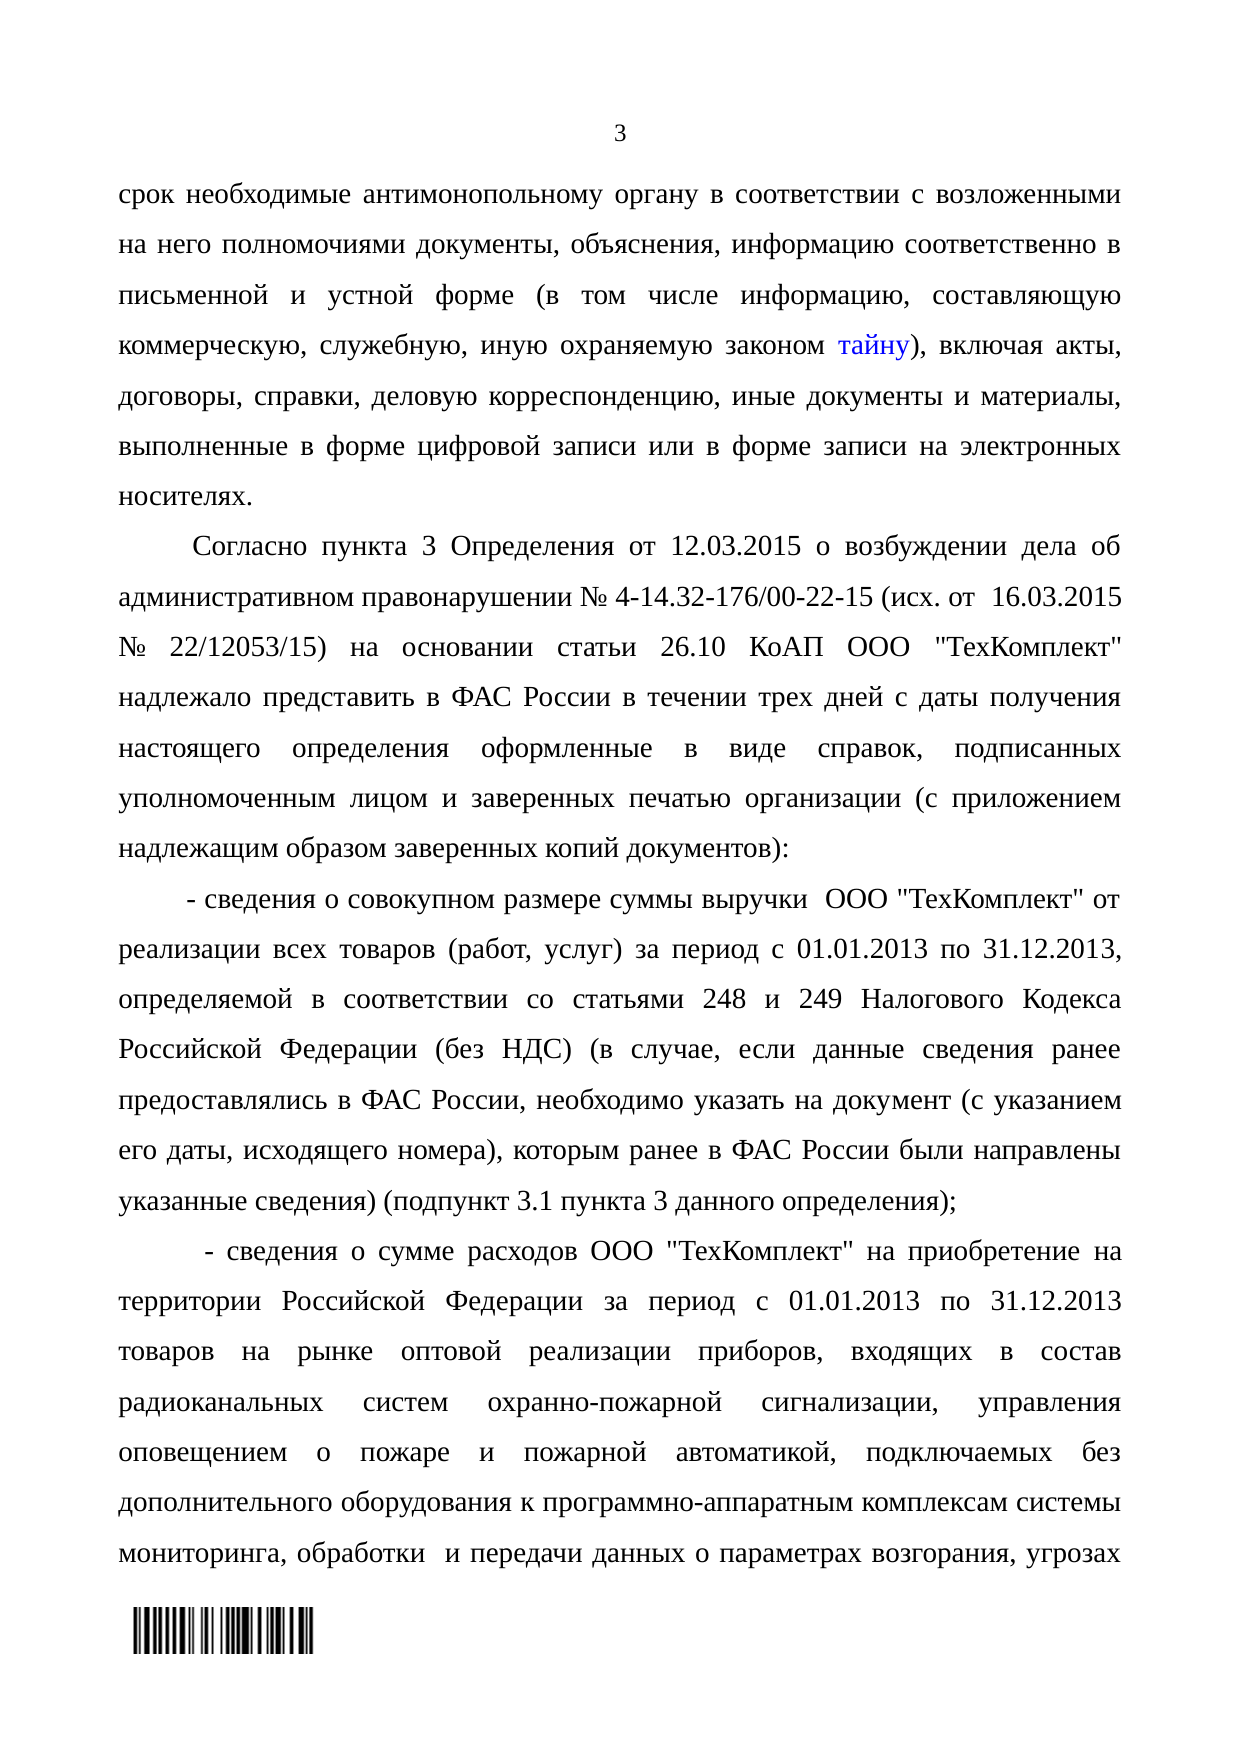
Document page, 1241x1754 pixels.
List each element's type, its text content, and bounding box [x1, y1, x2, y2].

text - сведения о совокупном размере суммы выручки ООО "ТехКомплект" от реализации всех товаров (работ, услуг) за период с 01.01.2013 по 31.12.2013, определяемой в соответствии со статьями 248 и 249 Налогового Кодекса Российской Федерации (без НДС) (в случае, если данные сведения ранее предоставлялись в ФАС России, необходимо указать на документ (с указанием его даты, исходящего номера), которым ранее в ФАС России были направлены указанные сведения) (подпункт 3.1 пункта 3 данного определения); [118, 881, 1122, 1216]
text срок необходимые антимонопольному органу в соответствии с возложенными на него полномочиями документы, объяснения, информацию соответственно в письменной и устной форме (в том числе информацию, составляющую коммерческую, служебную, иную охраняемую законом тайну), включая акты, договоры, справки, деловую корреспонденцию, иные документы и материалы, выполненные в форме цифровой записи или в форме записи на электронных носителях. [118, 176, 1122, 512]
text - сведения о сумме расходов ООО "ТехКомплект" на приобретение на территории Российской Федерации за период с 01.01.2013 по 31.12.2013 товаров на рынке оптовой реализации приборов, входящих в состав радиоканальных систем охранно-пожарной сигнализации, управления оповещением о пожаре и пожарной автоматикой, подключаемых без дополнительного оборудования к программно-аппаратным комплексам системы мониторинга, обработки и передачи данных о параметрах возгорания, угрозах [118, 1233, 1122, 1568]
picture [118, 1607, 331, 1654]
text Согласно пункта 3 Определения от 12.03.2015 о возбуждении дела об административном правонарушении № 4-14.32-176/00-22-15 (исх. от 16.03.2015 № 22/12053/15) на основании статьи 26.10 КоАП ООО "ТехКомплект" надлежало представить в ФАС России в течении трех дней с даты получения настоящего определения оформленные в виде справок, подписанных уполномоченным лицом и заверенных печатью организации (с приложением надлежащим образом заверенных копий документов): [118, 528, 1122, 864]
